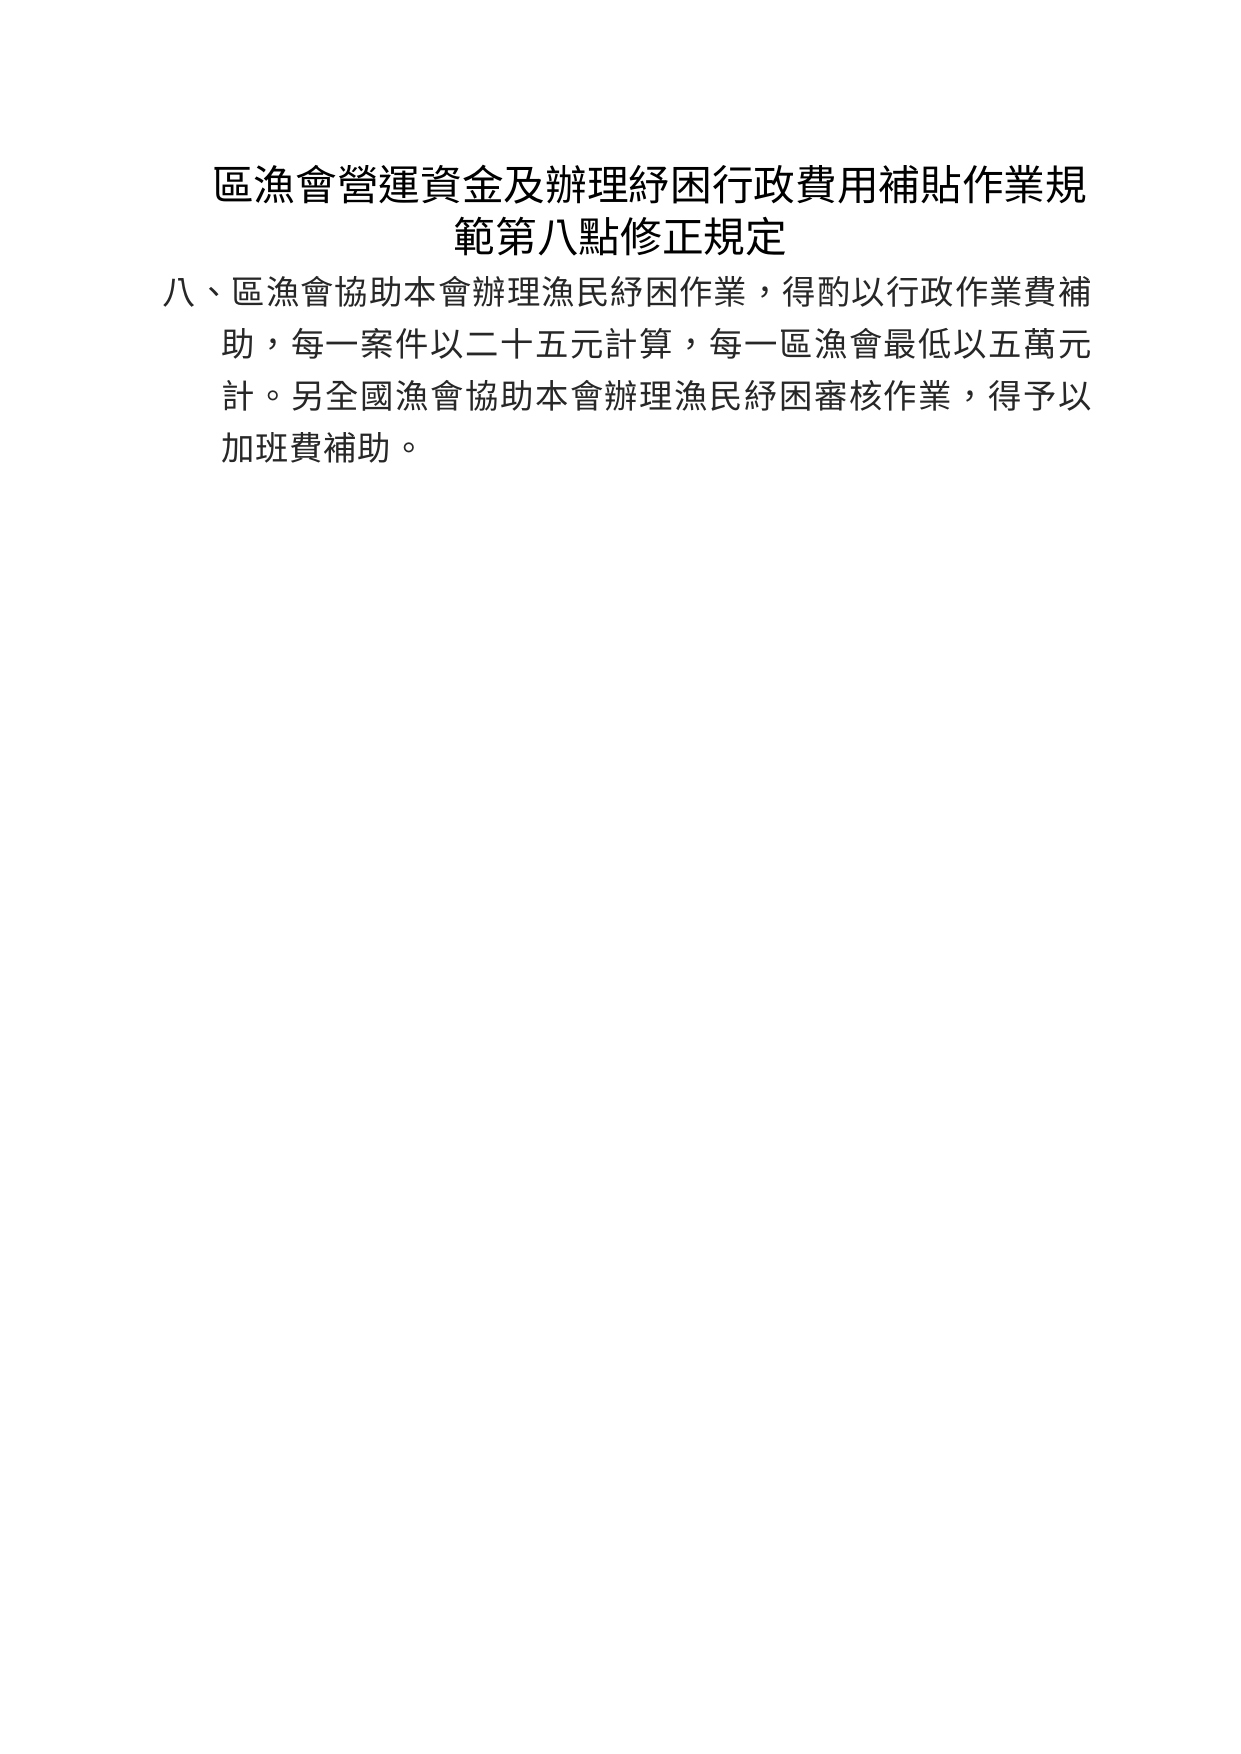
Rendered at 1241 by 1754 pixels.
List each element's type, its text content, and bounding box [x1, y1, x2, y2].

subtitle 區漁會營運資金及辦理紓困行政費用補貼作業規範第八點修正規定 [148, 158, 1093, 262]
text 八、區漁會協助本會辦理漁民紓困作業，得酌以行政作業費補助，每一案件以二十五元計算，每一區漁會最低以五萬元計。另全國漁會協助本會辦理漁民紓困審核作業，得予以加班費補助。 [162, 262, 1093, 471]
